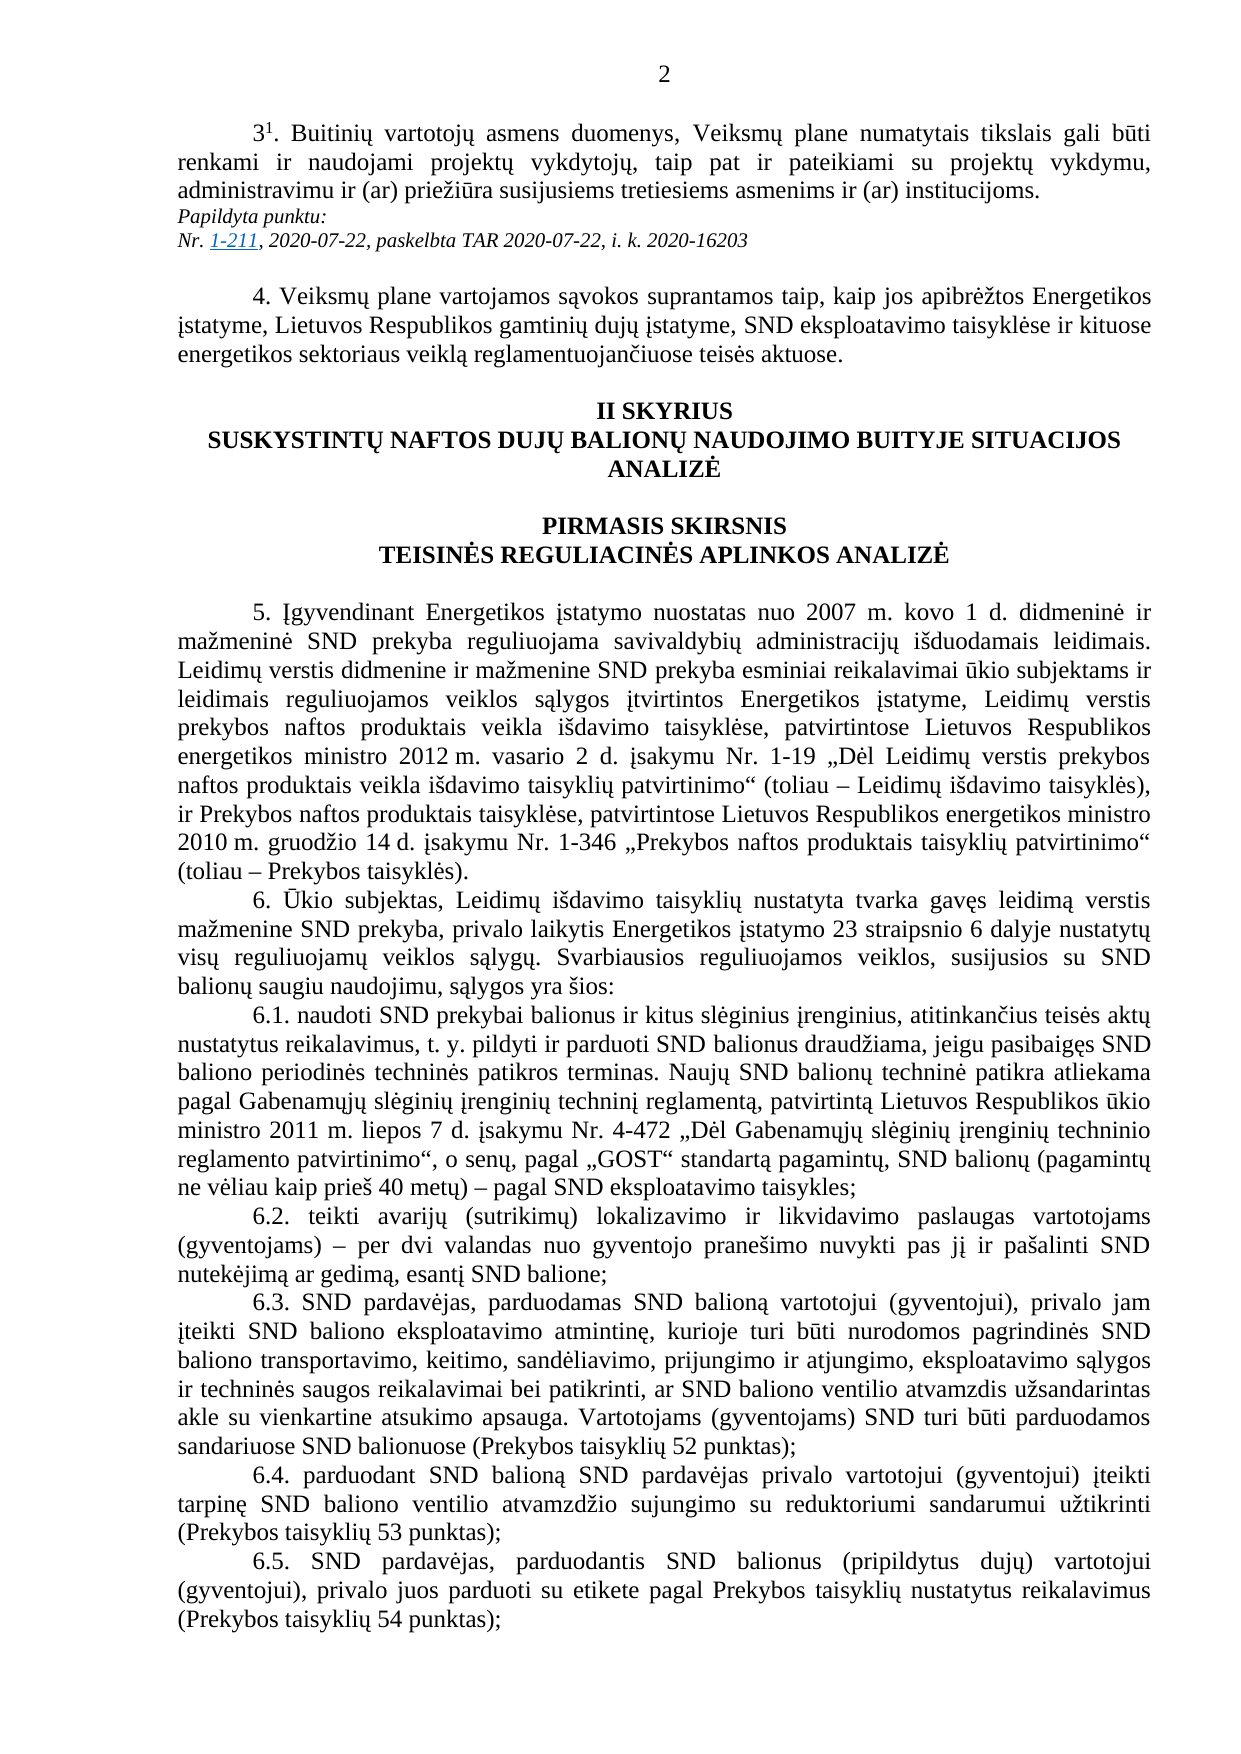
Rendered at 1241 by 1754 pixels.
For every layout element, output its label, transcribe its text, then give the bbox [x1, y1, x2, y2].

text Papildyta punktu: [177, 204, 1152, 228]
text 6.5. SND pardavėjas, parduodantis SND balionus (pripildytus dujų) vartotojui (gyventojui), privalo juos parduoti su etikete pagal Prekybos taisyklių nustatytus reikalavimus (Prekybos taisyklių 54 punktas); [177, 1546, 1152, 1632]
text 6.2. teikti avarijų (sutrikimų) lokalizavimo ir likvidavimo paslaugas vartotojams (gyventojams) – per dvi valandas nuo gyventojo pranešimo nuvykti pas jį ir pašalinti SND nutekėjimą ar gedimą, esantį SND balione; [177, 1201, 1152, 1287]
text 4. Veiksmų plane vartojamos sąvokos suprantamos taip, kaip jos apibrėžtos Energetikos įstatyme, Lietuvos Respublikos gamtinių dujų įstatyme, SND eksploatavimo taisyklėse ir kituose energetikos sektoriaus veiklą reglamentuojančiuose teisės aktuose. [177, 281, 1152, 367]
text II SKYRIUS [177, 396, 1152, 425]
text 6.3. SND pardavėjas, parduodamas SND balioną vartotojui (gyventojui), privalo jam įteikti SND baliono eksploatavimo atmintinę, kurioje turi būti nurodomos pagrindinės SND baliono transportavimo, keitimo, sandėliavimo, prijungimo ir atjungimo, eksploatavimo sąlygos ir techninės saugos reikalavimai bei patikrinti, ar SND baliono ventilio atvamzdis užsandarintas akle su vienkartine atsukimo apsauga. Vartotojams (gyventojams) SND turi būti parduodamos sandariuose SND balionuose (Prekybos taisyklių 52 punktas); [177, 1287, 1152, 1460]
text SUSKYSTINTŲ NAFTOS DUJŲ BALIONŲ NAUDOJIMO BUITYJE SITUACIJOS ANALIZĖ [177, 425, 1152, 482]
text 5. Įgyvendinant Energetikos įstatymo nuostatas nuo 2007 m. kovo 1 d. didmeninė ir mažmeninė SND prekyba reguliuojama savivaldybių administracijų išduodamais leidimais. Leidimų verstis didmenine ir mažmenine SND prekyba esminiai reikalavimai ūkio subjektams ir leidimais reguliuojamos veiklos sąlygos įtvirtintos Energetikos įstatyme, Leidimų verstis prekybos naftos produktais veikla išdavimo taisyklėse, patvirtintose Lietuvos Respublikos energetikos ministro 2012 m. vasario 2 d. įsakymu Nr. 1-19 „Dėl Leidimų verstis prekybos naftos produktais veikla išdavimo taisyklių patvirtinimo“ (toliau – Leidimų išdavimo taisyklės), ir Prekybos naftos produktais taisyklėse, patvirtintose Lietuvos Respublikos energetikos ministro 2010 m. gruodžio 14 d. įsakymu Nr. 1-346 „Prekybos naftos produktais taisyklių patvirtinimo“ (toliau – Prekybos taisyklės). [177, 597, 1152, 885]
text 6.4. parduodant SND balioną SND pardavėjas privalo vartotojui (gyventojui) įteikti tarpinę SND baliono ventilio atvamzdžio sujungimo su reduktoriumi sandarumui užtikrinti (Prekybos taisyklių 53 punktas); [177, 1460, 1152, 1546]
text 6.1. naudoti SND prekybai balionus ir kitus slėginius įrenginius, atitinkančius teisės aktų nustatytus reikalavimus, t. y. pildyti ir parduoti SND balionus draudžiama, jeigu pasibaigęs SND baliono periodinės techninės patikros terminas. Naujų SND balionų techninė patikra atliekama pagal Gabenamųjų slėginių įrenginių techninį reglamentą, patvirtintą Lietuvos Respublikos ūkio ministro 2011 m. liepos 7 d. įsakymu Nr. 4-472 „Dėl Gabenamųjų slėginių įrenginių techninio reglamento patvirtinimo“, o senų, pagal „GOST“ standartą pagamintų, SND balionų (pagamintų ne vėliau kaip prieš 40 metų) – pagal SND eksploatavimo taisykles; [177, 1000, 1152, 1201]
text Nr. 1-211, 2020-07-22, paskelbta TAR 2020-07-22, i. k. 2020-16203 [177, 228, 1152, 252]
text 6. Ūkio subjektas, Leidimų išdavimo taisyklių nustatyta tvarka gavęs leidimą verstis mažmenine SND prekyba, privalo laikytis Energetikos įstatymo 23 straipsnio 6 dalyje nustatytų visų reguliuojamų veiklos sąlygų. Svarbiausios reguliuojamos veiklos, susijusios su SND balionų saugiu naudojimu, sąlygos yra šios: [177, 885, 1152, 1000]
text PIRMASIS SKIRSNIS [177, 511, 1152, 540]
text 31. Buitinių vartotojų asmens duomenys, Veiksmų plane numatytais tikslais gali būti renkami ir naudojami projektų vykdytojų, taip pat ir pateikiami su projektų vykdymu, administravimu ir (ar) priežiūra susijusiems tretiesiems asmenims ir (ar) institucijoms. [177, 118, 1152, 204]
text TEISINĖS REGULIACINĖS APLINKOS ANALIZĖ [177, 540, 1152, 569]
